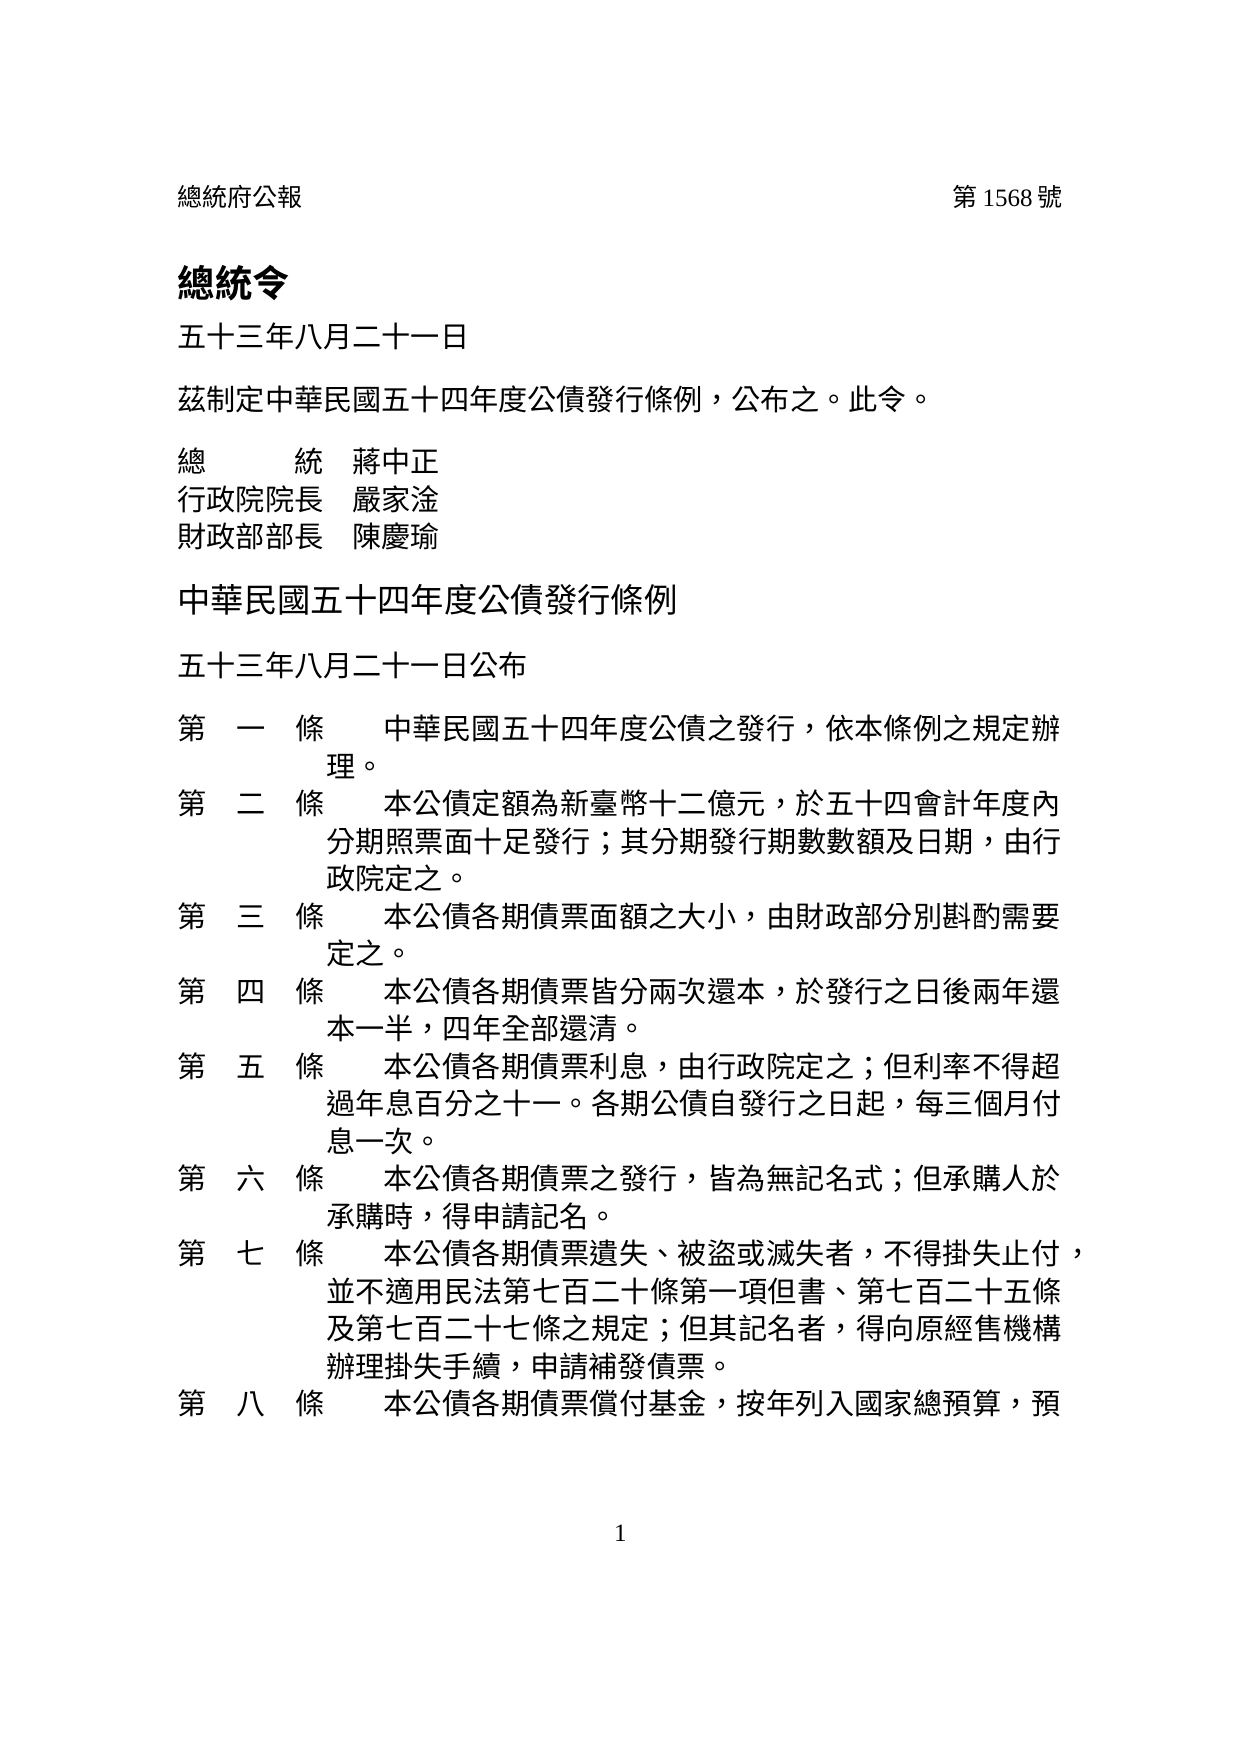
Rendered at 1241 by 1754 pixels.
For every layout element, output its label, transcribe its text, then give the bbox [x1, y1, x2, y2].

text 行政院院長 嚴家淦 [177, 480, 1063, 518]
text 第 七 條 本公債各期債票遺失、被盜或滅失者，不得掛失止付，並不適用民法第七百二十條第一項但書、第七百二十五條及第七百二十七條之規定；但其記名者，得向原經售機構辦理掛失手續，申請補發債票。 [177, 1234, 1063, 1384]
text 第 二 條 本公債定額為新臺幣十二億元，於五十四會計年度內分期照票面十足發行；其分期發行期數數額及日期，由行政院定之。 [177, 784, 1063, 897]
text 第 五 條 本公債各期債票利息，由行政院定之；但利率不得超過年息百分之十一。各期公債自發行之日起，每三個月付息一次。 [177, 1047, 1063, 1159]
text 第 三 條 本公債各期債票面額之大小，由財政部分別斟酌需要定之。 [177, 897, 1063, 972]
text 五十三年八月二十一日 [177, 318, 1063, 355]
text 五十三年八月二十一日公布 [177, 645, 1063, 684]
text 第 一 條 中華民國五十四年度公債之發行，依本條例之規定辦理。 [177, 709, 1063, 784]
text 財政部部長 陳慶瑜 [177, 518, 1063, 555]
text 第 八 條 本公債各期債票償付基金，按年列入國家總預算，預 [177, 1384, 1063, 1422]
text 第 六 條 本公債各期債票之發行，皆為無記名式；但承購人於承購時，得申請記名。 [177, 1159, 1063, 1234]
text 中華民國五十四年度公債發行條例 [177, 580, 1063, 620]
text 總統令 [177, 266, 1063, 305]
text 茲制定中華民國五十四年度公債發行條例，公布之。此令。 [177, 380, 1063, 418]
text 第 四 條 本公債各期債票皆分兩次還本，於發行之日後兩年還本一半，四年全部還清。 [177, 972, 1063, 1047]
text 總 統 蔣中正 [177, 443, 1063, 480]
